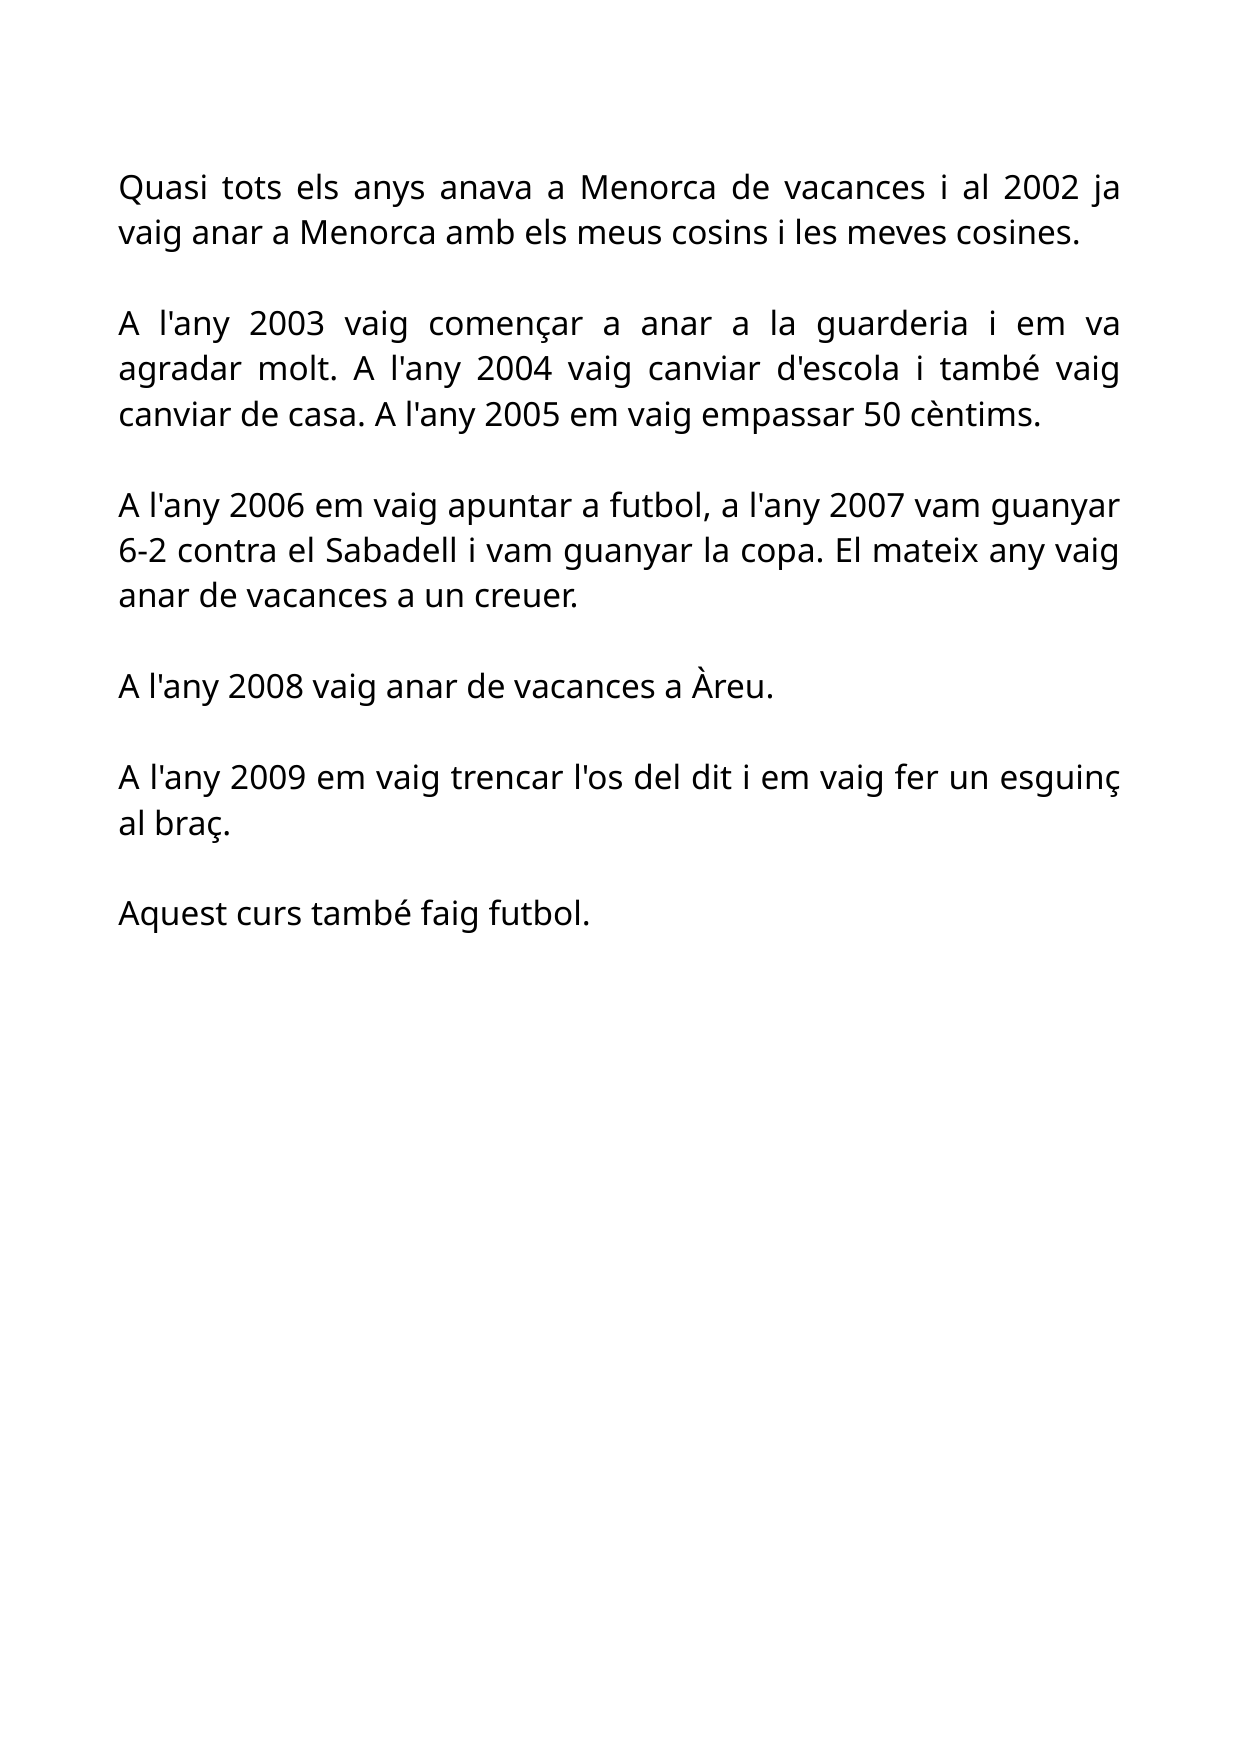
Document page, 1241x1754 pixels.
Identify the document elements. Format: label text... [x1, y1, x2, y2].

text A l'any 2009 em vaig trencar l'os del dit i em vaig fer un esguinç al braç. [118, 754, 1122, 845]
text A l'any 2008 vaig anar de vacances a Àreu. [118, 663, 1122, 708]
text A l'any 2003 vaig començar a anar a la guarderia i em va agradar molt. A l'any 2004 vaig canviar d'escola i també vaig canviar de casa. A l'any 2005 em vaig empassar 50 cèntims. [118, 300, 1122, 436]
text Aquest curs també faig futbol. [118, 890, 1122, 936]
text A l'any 2006 em vaig apuntar a futbol, a l'any 2007 vam guanyar 6-2 contra el Sabadell i vam guanyar la copa. El mateix any vaig anar de vacances a un creuer. [118, 481, 1122, 618]
text Quasi tots els anys anava a Menorca de vacances i al 2002 ja vaig anar a Menorca amb els meus cosins i les meves cosines. [118, 163, 1122, 254]
